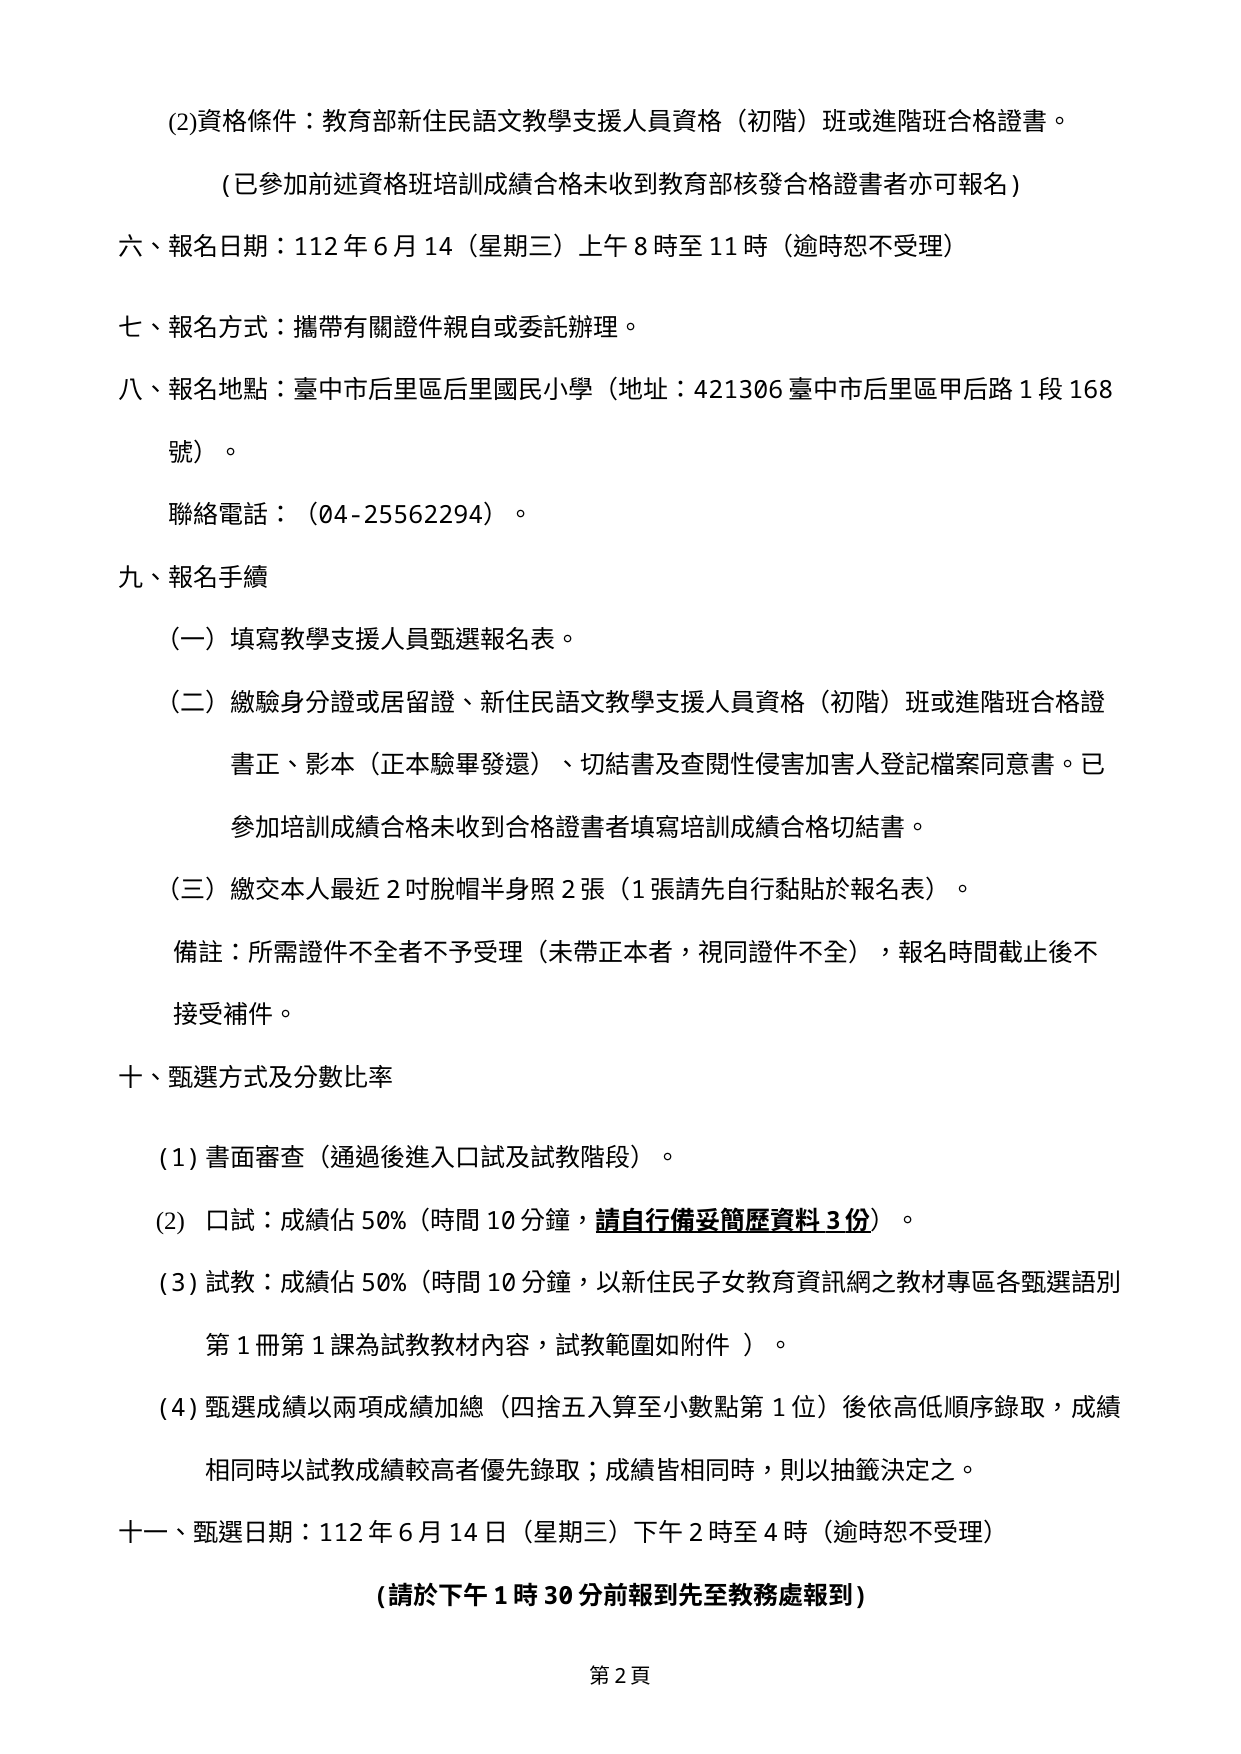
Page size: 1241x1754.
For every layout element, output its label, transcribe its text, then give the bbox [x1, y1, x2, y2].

list 口試：成績佔50%（時間10分鐘，請自行備妥簡歷資料3份）。 [156, 1177, 1122, 1239]
text 七、報名方式：攜帶有關證件親自或委託辦理。 [118, 284, 1122, 346]
text (請於下午1時30分前報到先至教務處報到) [118, 1552, 1122, 1614]
list 資格條件：教育部新住民語文教學支援人員資格（初階）班或進階班合格證書。 [168, 78, 1122, 141]
text 聯絡電話：（04-25562294）。 [168, 471, 1122, 534]
text 十、甄選方式及分數比率 [118, 1034, 1122, 1096]
list 甄選成績以兩項成績加總（四捨五入算至小數點第1位）後依高低順序錄取，成績 相同時以試教成績較高者優先錄取；成績皆相同時，則以抽籤決定之。 [156, 1364, 1122, 1489]
text 六、報名日期：112年6月14（星期三）上午8時至11時（逾時恕不受理） [118, 203, 1122, 266]
text 十一、甄選日期：112年6月14日（星期三）下午2時至4時（逾時恕不受理） [118, 1489, 1122, 1552]
list 書面審查（通過後進入口試及試教階段）。 [156, 1114, 1122, 1177]
text （一）填寫教學支援人員甄選報名表。 [118, 596, 1122, 659]
text (已參加前述資格班培訓成績合格未收到教育部核發合格證書者亦可報名) [218, 141, 1122, 203]
text 八、報名地點：臺中市后里區后里國民小學（地址：421306臺中市后里區甲后路1段168號）。 [118, 346, 1122, 471]
text （二）繳驗身分證或居留證、新住民語文教學支援人員資格（初階）班或進階班合格證書正、影本（正本驗畢發還）、切結書及查閱性侵害加害人登記檔案同意書。已參加培訓成績合格未收到合格證書者填寫培訓成績合格切結書。 [156, 659, 1122, 846]
list 試教：成績佔50%（時間10分鐘，以新住民子女教育資訊網之教材專區各甄選語別第1冊第1課為試教教材內容，試教範圍如附件 ）。 [156, 1239, 1122, 1364]
text 備註：所需證件不全者不予受理（未帶正本者，視同證件不全），報名時間截止後不接受補件。 [173, 909, 1122, 1034]
text 九、報名手續 [118, 534, 1122, 596]
text （三）繳交本人最近2吋脫帽半身照2張（1張請先自行黏貼於報名表）。 [156, 846, 1122, 909]
